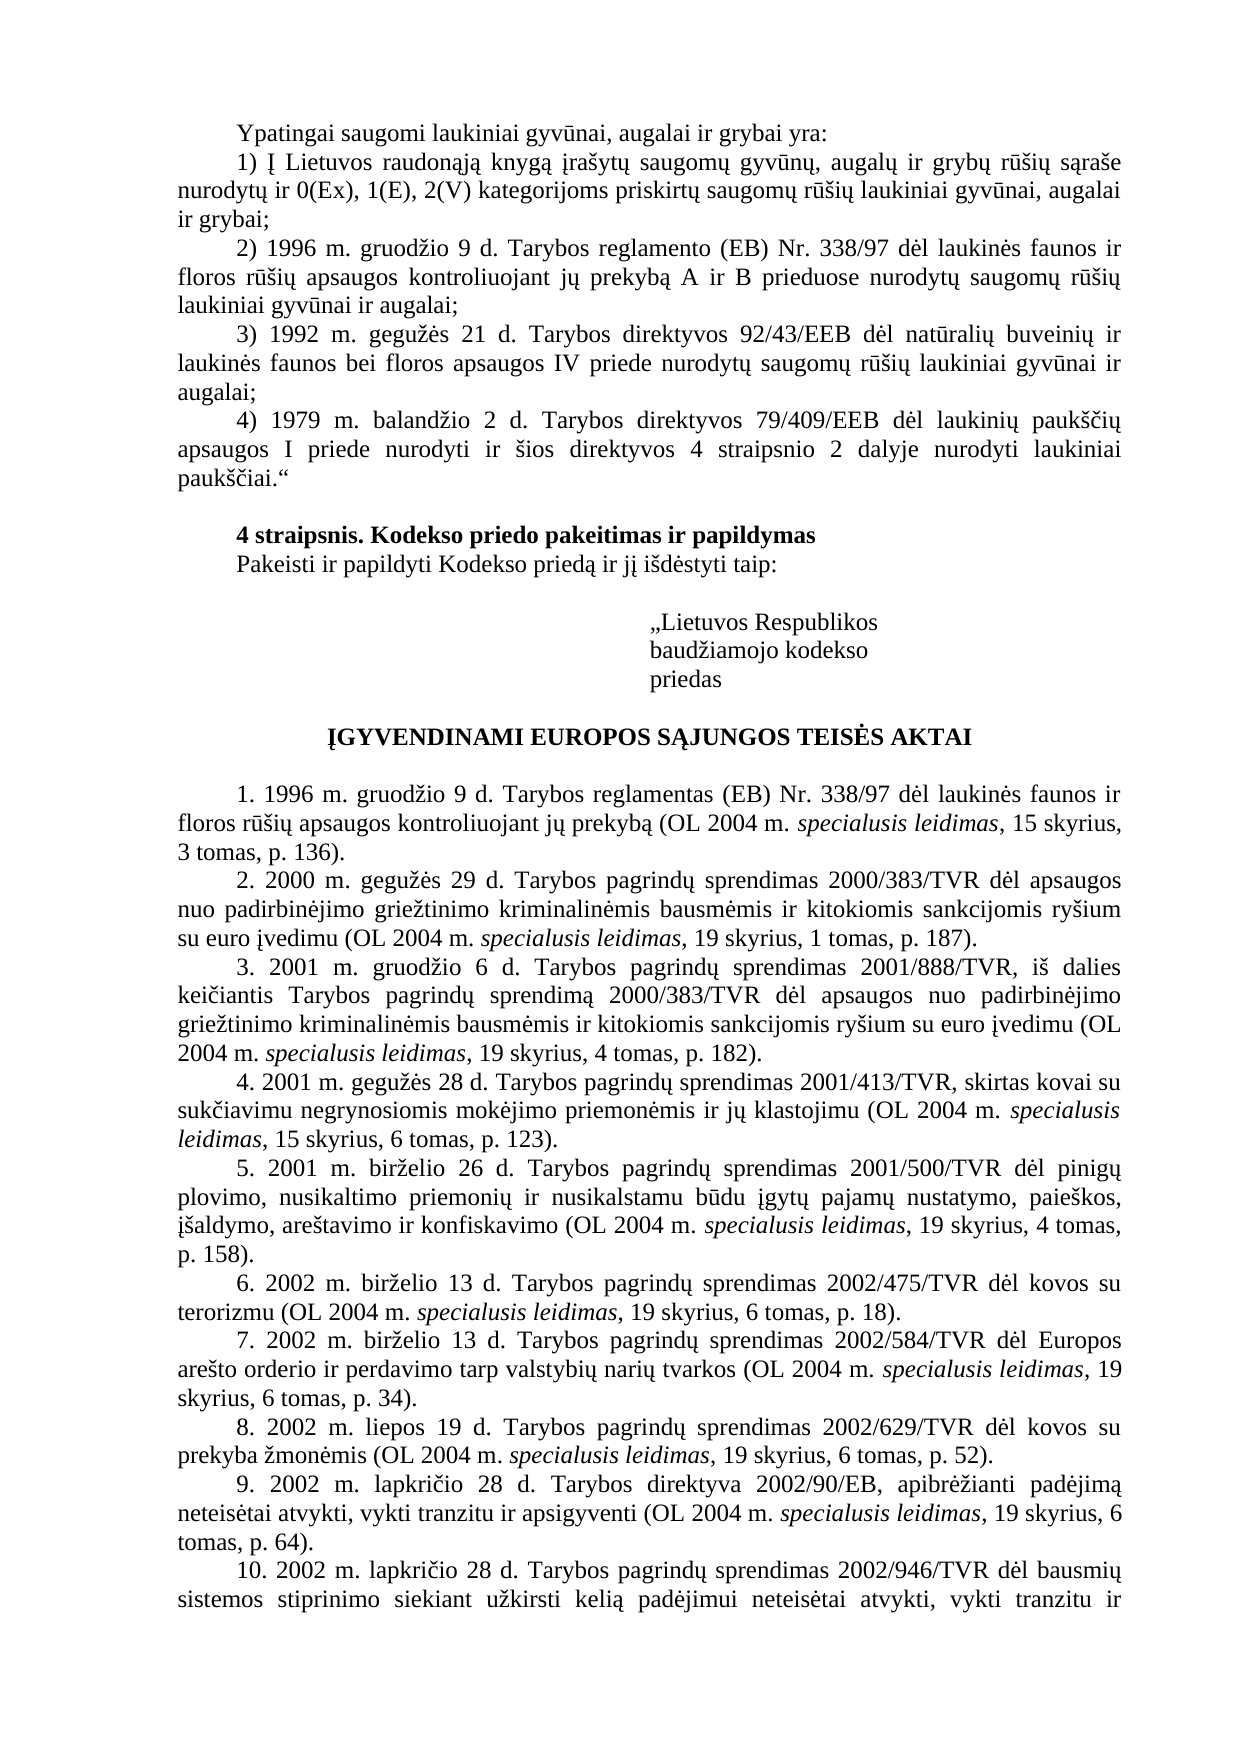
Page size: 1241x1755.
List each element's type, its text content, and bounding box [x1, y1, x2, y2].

text 5. 2001 m. birželio 26 d. Tarybos pagrindų sprendimas 2001/500/TVR dėl pinigų plovimo, nusikaltimo priemonių ir nusikalstamu būdu įgytų pajamų nustatymo, paieškos, įšaldymo, areštavimo ir konfiskavimo (OL 2004 m. specialusis leidimas, 19 skyrius, 4 tomas, p. 158). [177, 1153, 1122, 1268]
text 4. 2001 m. gegužės 28 d. Tarybos pagrindų sprendimas 2001/413/TVR, skirtas kovai su sukčiavimu negrynosiomis mokėjimo priemonėmis ir jų klastojimu (OL 2004 m. specialusis leidimas, 15 skyrius, 6 tomas, p. 123). [177, 1067, 1122, 1153]
text Ypatingai saugomi laukiniai gyvūnai, augalai ir grybai yra: [177, 118, 1122, 147]
text „Lietuvos Respublikos [649, 607, 1122, 636]
text 10. 2002 m. lapkričio 28 d. Tarybos pagrindų sprendimas 2002/946/TVR dėl bausmių sistemos stiprinimo siekiant užkirsti kelią padėjimui neteisėtai atvykti, vykti tranzitu ir [177, 1556, 1122, 1613]
text 1) Į Lietuvos raudonąją knygą įrašytų saugomų gyvūnų, augalų ir grybų rūšių sąraše nurodytų ir 0(Ex), 1(E), 2(V) kategorijoms priskirtų saugomų rūšių laukiniai gyvūnai, augalai ir grybai; [177, 147, 1122, 233]
text 3. 2001 m. gruodžio 6 d. Tarybos pagrindų sprendimas 2001/888/TVR, iš dalies keičiantis Tarybos pagrindų sprendimą 2000/383/TVR dėl apsaugos nuo padirbinėjimo griežtinimo kriminalinėmis bausmėmis ir kitokiomis sankcijomis ryšium su euro įvedimu (OL 2004 m. specialusis leidimas, 19 skyrius, 4 tomas, p. 182). [177, 952, 1122, 1067]
text 9. 2002 m. lapkričio 28 d. Tarybos direktyva 2002/90/EB, apibrėžianti padėjimą neteisėtai atvykti, vykti tranzitu ir apsigyventi (OL 2004 m. specialusis leidimas, 19 skyrius, 6 tomas, p. 64). [177, 1469, 1122, 1556]
text priedas [649, 664, 1122, 693]
text 4 straipsnis. Kodekso priedo pakeitimas ir papildymas [177, 521, 1122, 549]
text 7. 2002 m. birželio 13 d. Tarybos pagrindų sprendimas 2002/584/TVR dėl Europos arešto orderio ir perdavimo tarp valstybių narių tvarkos (OL 2004 m. specialusis leidimas, 19 skyrius, 6 tomas, p. 34). [177, 1326, 1122, 1412]
text ĮGYVENDINAMI EUROPOS SĄJUNGOS TEISĖS AKTAI [177, 722, 1122, 751]
text 1. 1996 m. gruodžio 9 d. Tarybos reglamentas (EB) Nr. 338/97 dėl laukinės faunos ir floros rūšių apsaugos kontroliuojant jų prekybą (OL 2004 m. specialusis leidimas, 15 skyrius, 3 tomas, p. 136). [177, 779, 1122, 866]
text 2. 2000 m. gegužės 29 d. Tarybos pagrindų sprendimas 2000/383/TVR dėl apsaugos nuo padirbinėjimo griežtinimo kriminalinėmis bausmėmis ir kitokiomis sankcijomis ryšium su euro įvedimu (OL 2004 m. specialusis leidimas, 19 skyrius, 1 tomas, p. 187). [177, 866, 1122, 952]
text 6. 2002 m. birželio 13 d. Tarybos pagrindų sprendimas 2002/475/TVR dėl kovos su terorizmu (OL 2004 m. specialusis leidimas, 19 skyrius, 6 tomas, p. 18). [177, 1268, 1122, 1326]
text 8. 2002 m. liepos 19 d. Tarybos pagrindų sprendimas 2002/629/TVR dėl kovos su prekyba žmonėmis (OL 2004 m. specialusis leidimas, 19 skyrius, 6 tomas, p. 52). [177, 1412, 1122, 1469]
text 3) 1992 m. gegužės 21 d. Tarybos direktyvos 92/43/EEB dėl natūralių buveinių ir laukinės faunos bei floros apsaugos IV priede nurodytų saugomų rūšių laukiniai gyvūnai ir augalai; [177, 319, 1122, 406]
text 2) 1996 m. gruodžio 9 d. Tarybos reglamento (EB) Nr. 338/97 dėl laukinės faunos ir floros rūšių apsaugos kontroliuojant jų prekybą A ir B prieduose nurodytų saugomų rūšių laukiniai gyvūnai ir augalai; [177, 233, 1122, 319]
text Pakeisti ir papildyti Kodekso priedą ir jį išdėstyti taip: [177, 549, 1122, 578]
text baudžiamojo kodekso [649, 636, 1122, 664]
text 4) 1979 m. balandžio 2 d. Tarybos direktyvos 79/409/EEB dėl laukinių paukščių apsaugos I priede nurodyti ir šios direktyvos 4 straipsnio 2 dalyje nurodyti laukiniai paukščiai.“ [177, 406, 1122, 492]
